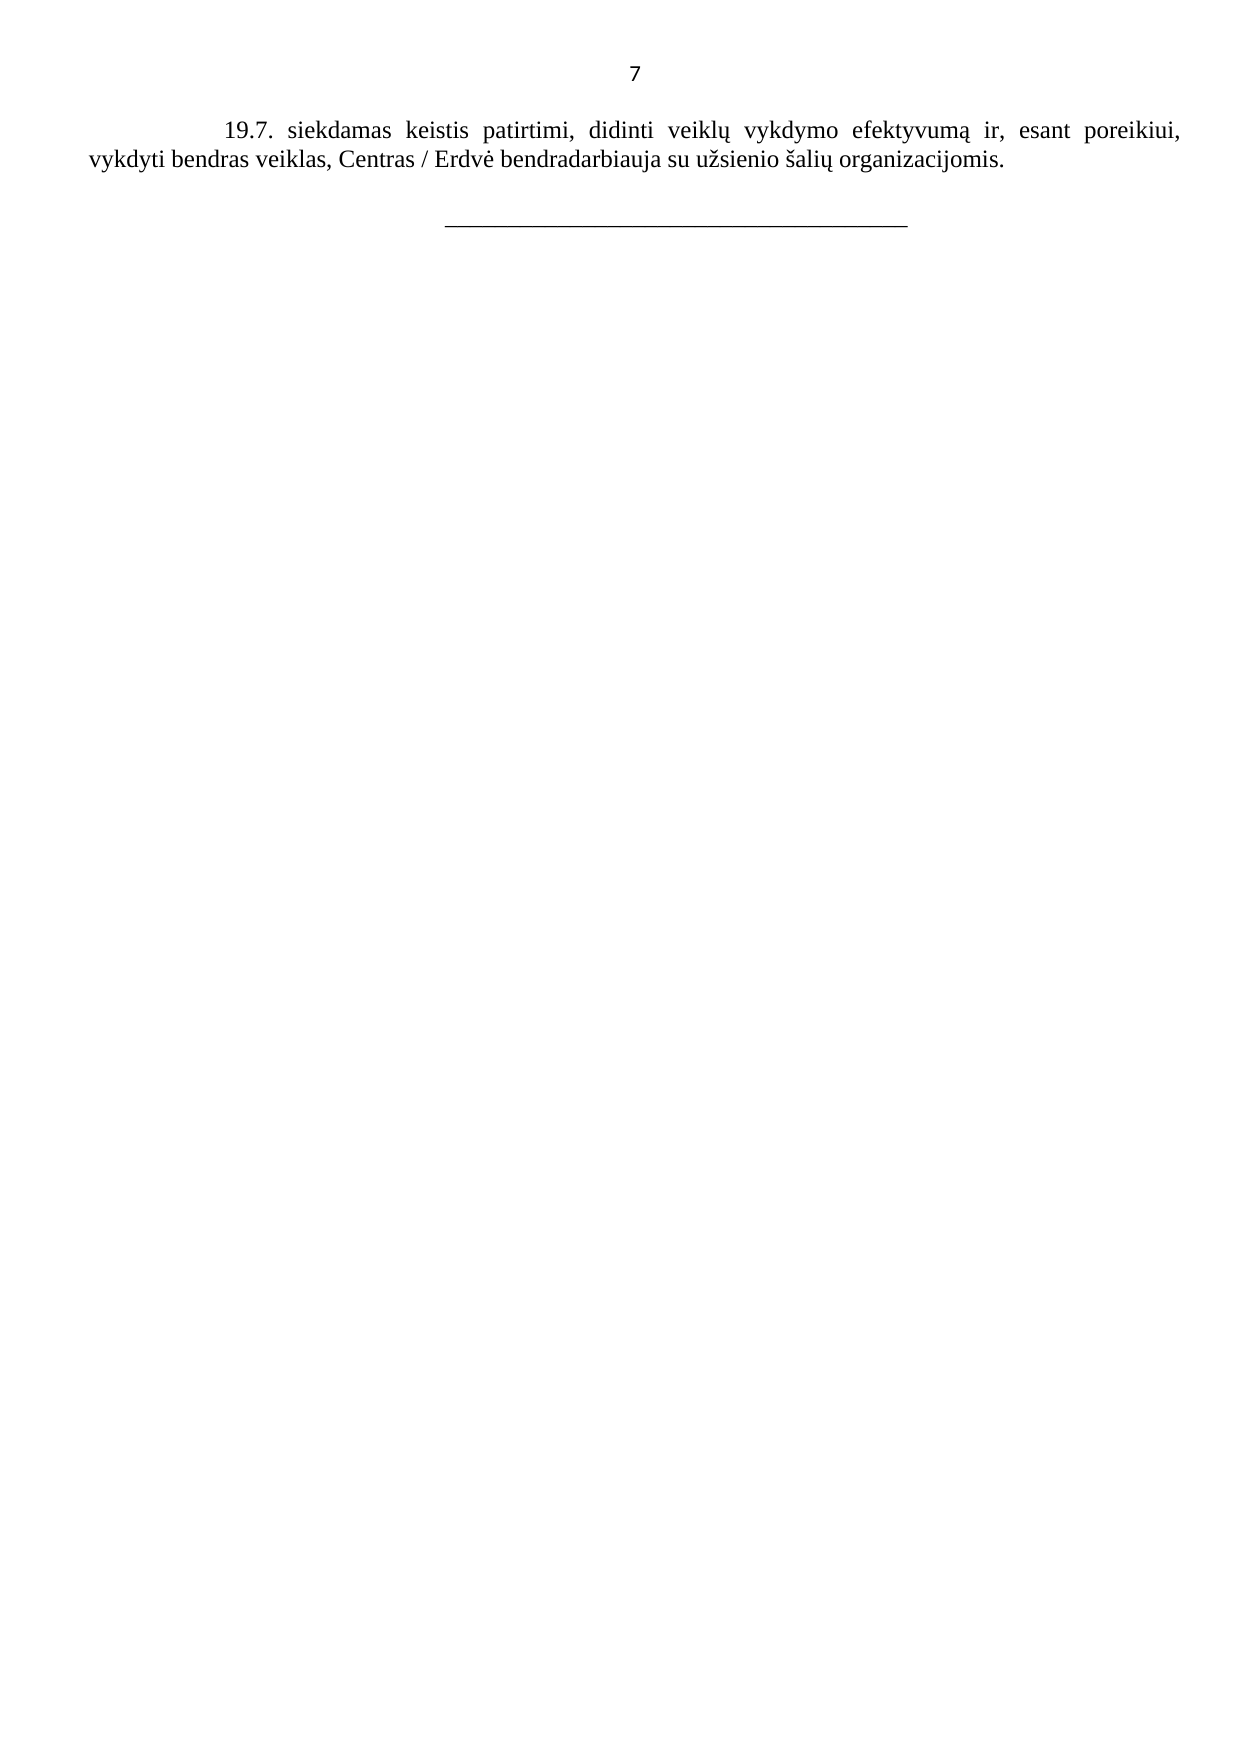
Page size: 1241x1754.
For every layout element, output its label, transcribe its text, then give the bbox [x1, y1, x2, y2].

text 19.7. siekdamas keistis patirtimi, didinti veiklų vykdymo efektyvumą ir, esant poreikiui, vykdyti bendras veiklas, Centras / Erdvė bendradarbiauja su užsienio šalių organizacijomis. [89, 115, 1181, 173]
text _____________________________________ [171, 201, 1181, 230]
